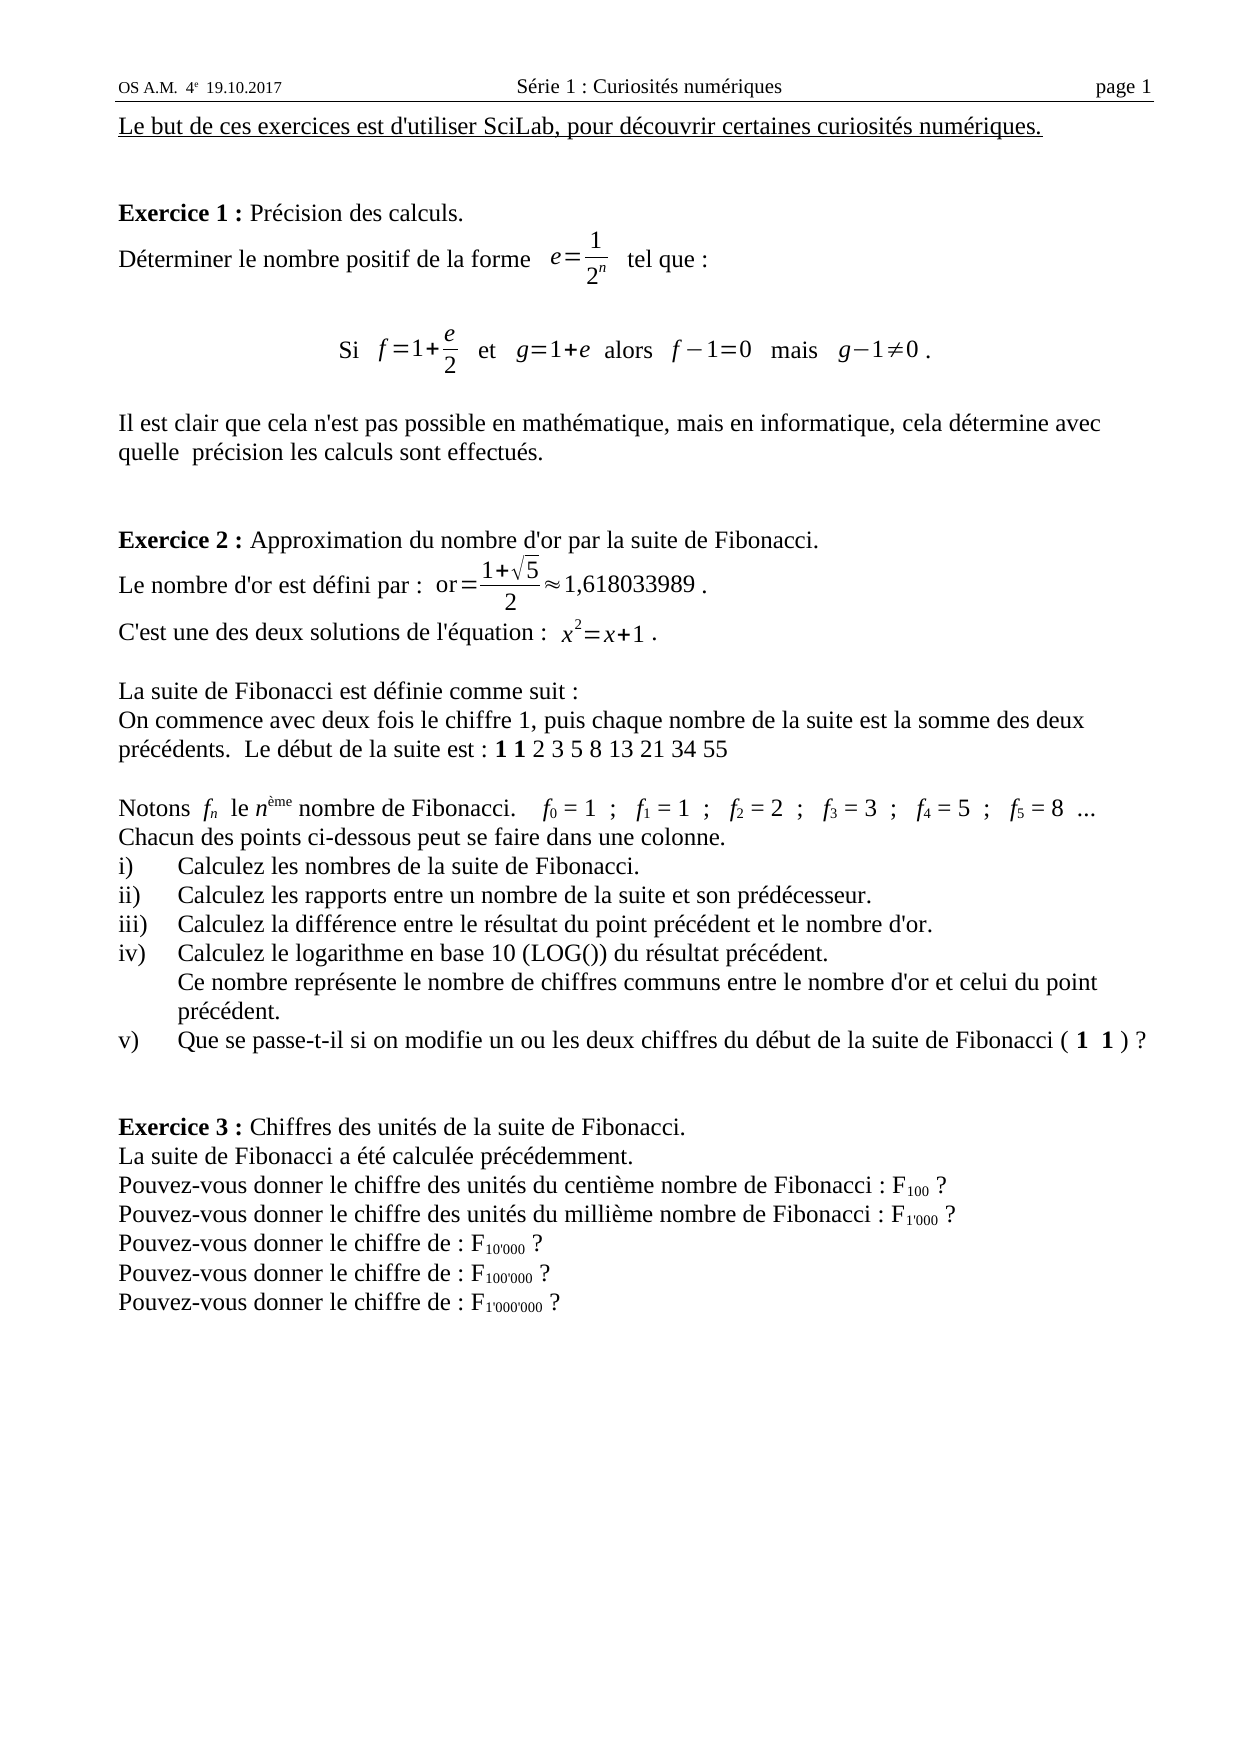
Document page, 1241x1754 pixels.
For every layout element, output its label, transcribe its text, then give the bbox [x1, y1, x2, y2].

text Pouvez-vous donner le chiffre de : F100'000 ? [118, 1257, 1152, 1286]
text v) Que se passe-t-il si on modifie un ou les deux chiffres du début de la suite de Fibonacci ( 1 1 ) ? [118, 1025, 1152, 1054]
text Pouvez-vous donner le chiffre de : F1'000'000 ? [118, 1286, 1152, 1316]
text iii) Calculez la différence entre le résultat du point précédent et le nombre d'or. [118, 909, 1152, 938]
text Si et alors mais . [118, 319, 1152, 379]
text Exercice 3 : Chiffres des unités de la suite de Fibonacci. [118, 1112, 1152, 1141]
text Exercice 1 : Précision des calculs. [118, 198, 1152, 227]
text Pouvez-vous donner le chiffre des unités du centième nombre de Fibonacci : F100 ? [118, 1170, 1152, 1199]
text Chacun des points ci-dessous peut se faire dans une colonne. [118, 821, 1152, 851]
text C'est une des deux solutions de l'équation : . [118, 616, 1152, 647]
text Le nombre d'or est défini par : . [118, 553, 1152, 616]
text Il est clair que cela n'est pas possible en mathématique, mais en informatique, cela détermine avec quelle précision les calculs sont effectués. [118, 408, 1152, 466]
text La suite de Fibonacci a été calculée précédemment. [118, 1141, 1152, 1170]
text ii) Calculez les rapports entre un nombre de la suite et son prédécesseur. [118, 879, 1152, 909]
text Le but de ces exercices est d'utiliser SciLab, pour découvrir certaines curiosités numériques. [118, 111, 1152, 140]
text iv) Calculez le logarithme en base 10 (LOG()) du résultat précédent. Ce nombre représente le nombre de chiffres communs entre le nombre d'or et celui du point précédent. [118, 938, 1152, 1025]
text Pouvez-vous donner le chiffre de : F10'000 ? [118, 1228, 1152, 1257]
text Pouvez-vous donner le chiffre des unités du millième nombre de Fibonacci : F1'000 ? [118, 1199, 1152, 1228]
text Notons fn le nème nombre de Fibonacci. f0 = 1 ; f1 = 1 ; f2 = 2 ; f3 = 3 ; f4 = 5 ; f5 = 8 ... [118, 792, 1152, 821]
text On commence avec deux fois le chiffre 1, puis chaque nombre de la suite est la somme des deux précédents. Le début de la suite est : 1 1 2 3 5 8 13 21 34 55 [118, 705, 1152, 763]
text Exercice 2 : Approximation du nombre d'or par la suite de Fibonacci. [118, 524, 1152, 553]
text Déterminer le nombre positif de la forme tel que : [118, 227, 1152, 290]
text La suite de Fibonacci est définie comme suit : [118, 676, 1152, 705]
text i) Calculez les nombres de la suite de Fibonacci. [118, 851, 1152, 879]
